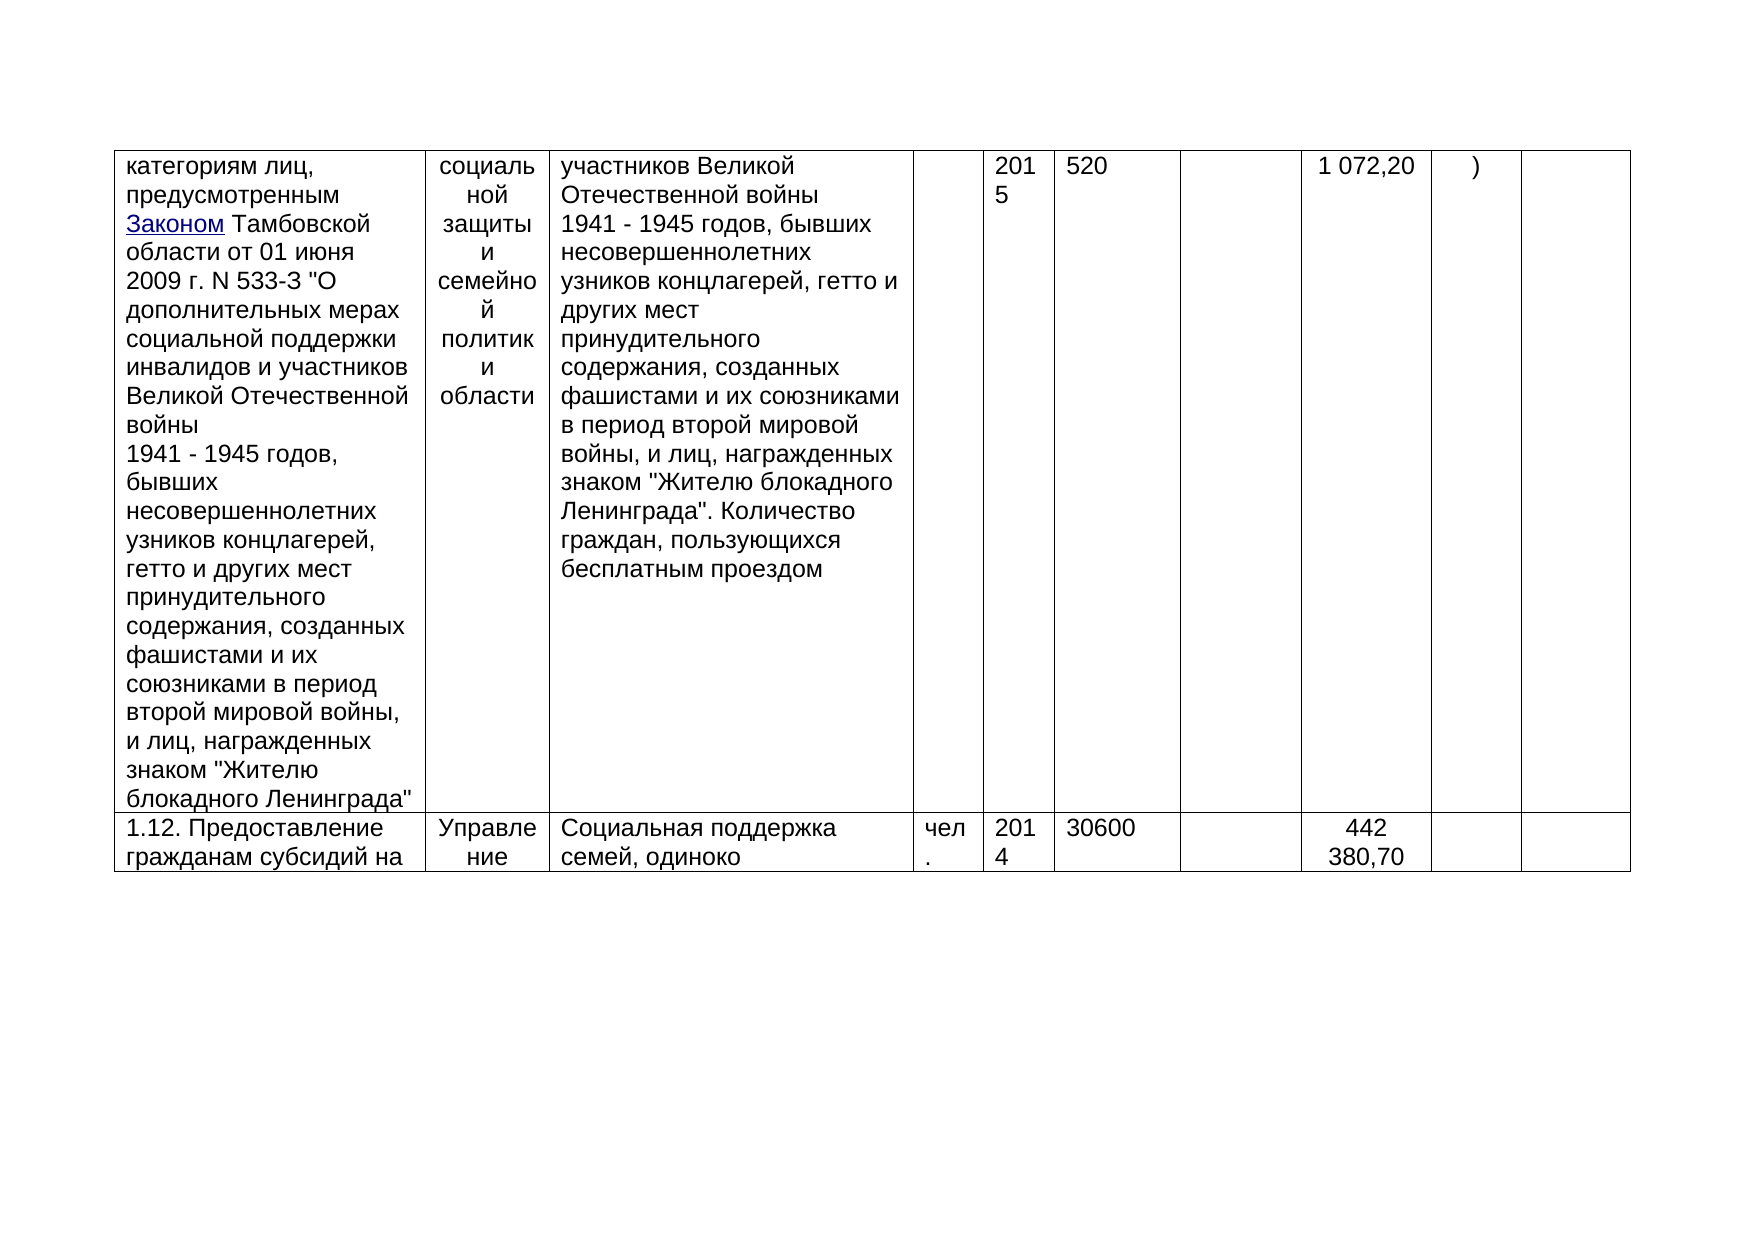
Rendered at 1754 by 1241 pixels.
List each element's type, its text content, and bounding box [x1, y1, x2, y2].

table_cell 2015 [984, 151, 1054, 812]
table_cell [1181, 813, 1301, 871]
table_cell [1432, 813, 1521, 871]
table_cell [1522, 151, 1630, 812]
table_cell [1522, 813, 1630, 871]
table_cell 30600 [1055, 813, 1180, 871]
table_cell Управление [426, 813, 549, 871]
table_cell [1181, 151, 1301, 812]
table_cell социальной защиты и семейной политики области [426, 151, 549, 812]
table_cell 520 [1055, 151, 1180, 812]
table_cell 1.12. Предоставление гражданам субсидий на [115, 813, 425, 871]
table_cell 442 380,70 [1302, 813, 1431, 871]
table_cell участников Великой Отечественной войны 1941 - 1945 годов, бывших несовершеннолетних узников концлагерей, гетто и других мест принудительного содержания, созданных фашистами и их союзниками в период второй мировой войны, и лиц, награжденных знаком "Жителю блокадного Ленинграда". Количество граждан, пользующихся бесплатным проездом [550, 151, 913, 812]
table_cell 1 072,20 [1302, 151, 1431, 812]
table_cell Социальная поддержка семей, одиноко [550, 813, 913, 871]
table_cell [914, 151, 983, 812]
table_cell категориям лиц, предусмотренным Законом Тамбовской области от 01 июня 2009 г. N 533-З "О дополнительных мерах социальной поддержки инвалидов и участников Великой Отечественной войны 1941 - 1945 годов, бывших несовершеннолетних узников концлагерей, гетто и других мест принудительного содержания, созданных фашистами и их союзниками в период второй мировой войны, и лиц, награжденных знаком "Жителю блокадного Ленинграда" [115, 151, 425, 812]
table_cell ) [1432, 151, 1521, 812]
table_cell 2014 [984, 813, 1054, 871]
table_cell чел. [914, 813, 983, 871]
